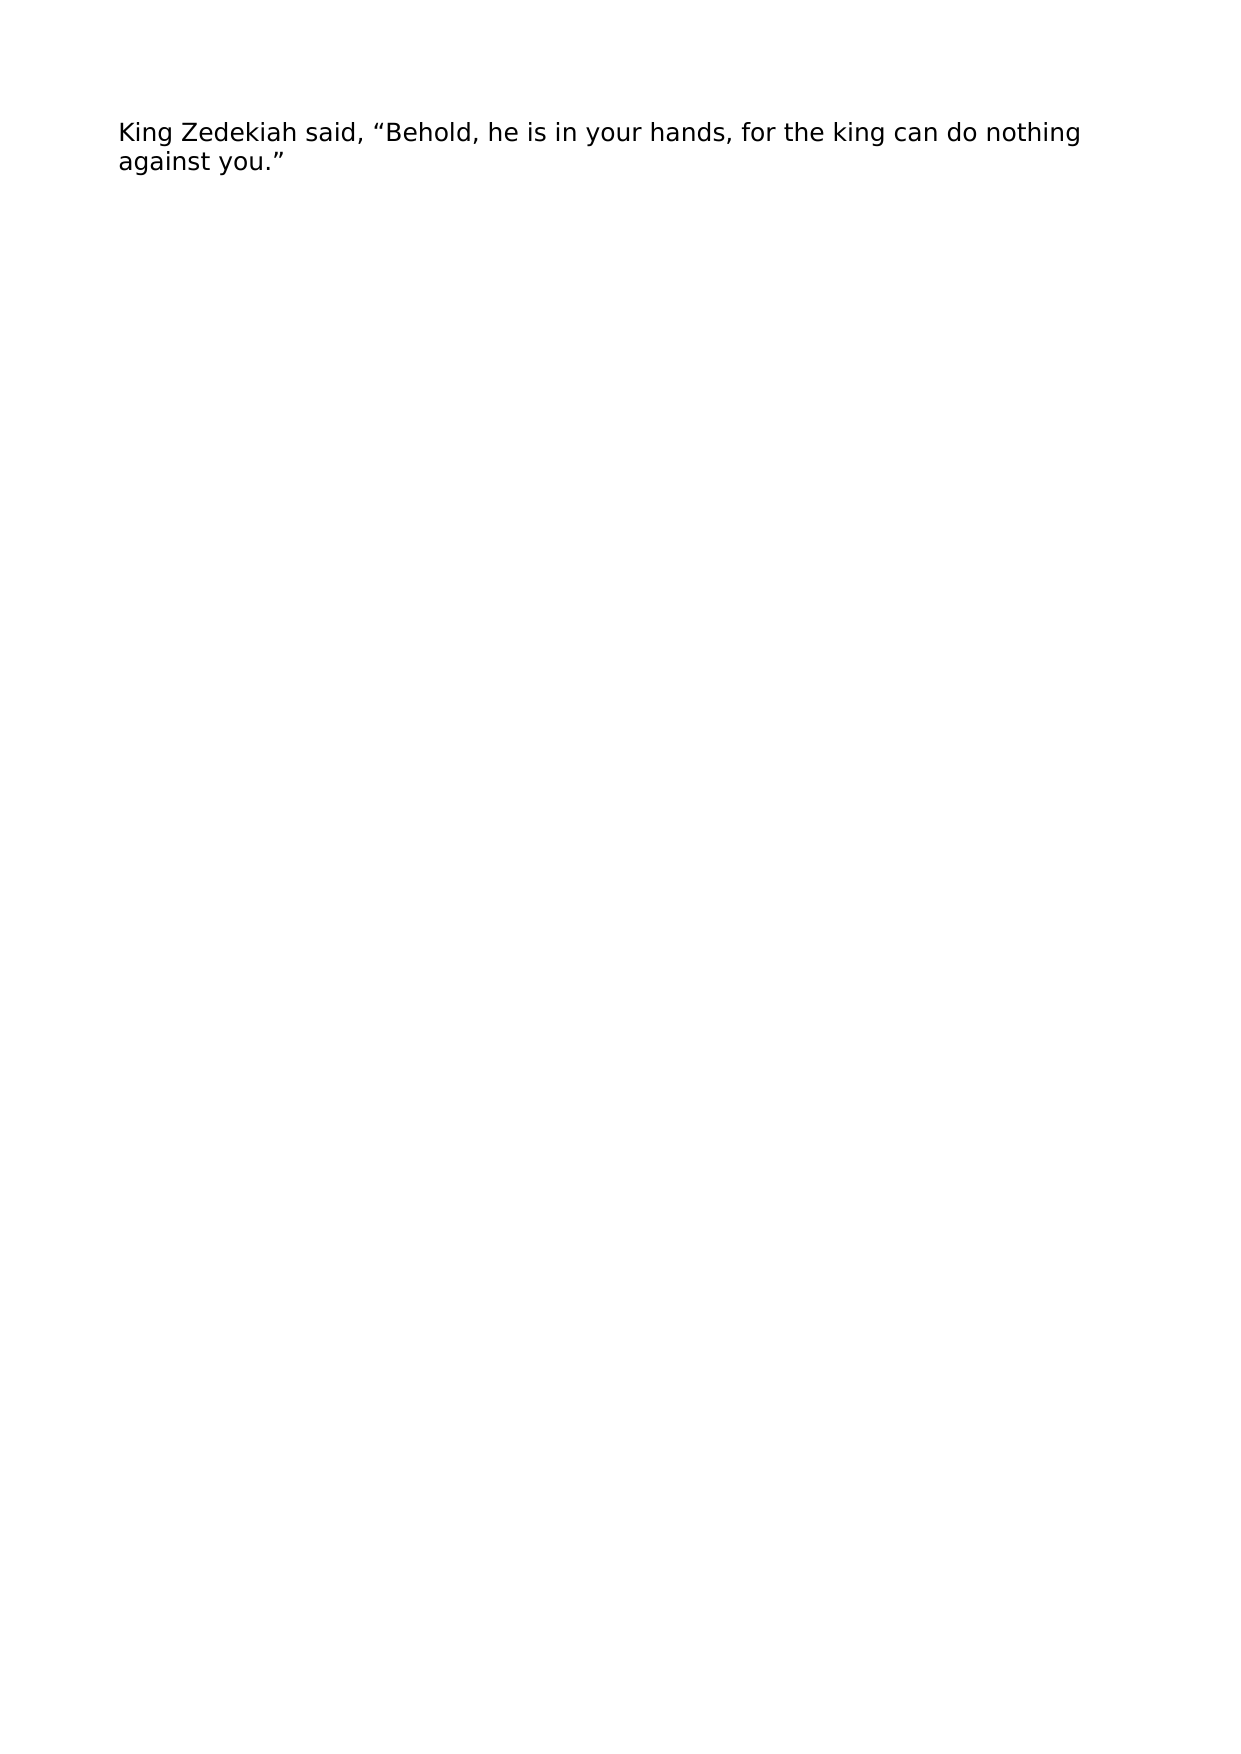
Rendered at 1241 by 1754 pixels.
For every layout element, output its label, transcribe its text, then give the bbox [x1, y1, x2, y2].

text King Zedekiah said, “Behold, he is in your hands, for the king can do nothing against you.” [118, 118, 1122, 176]
